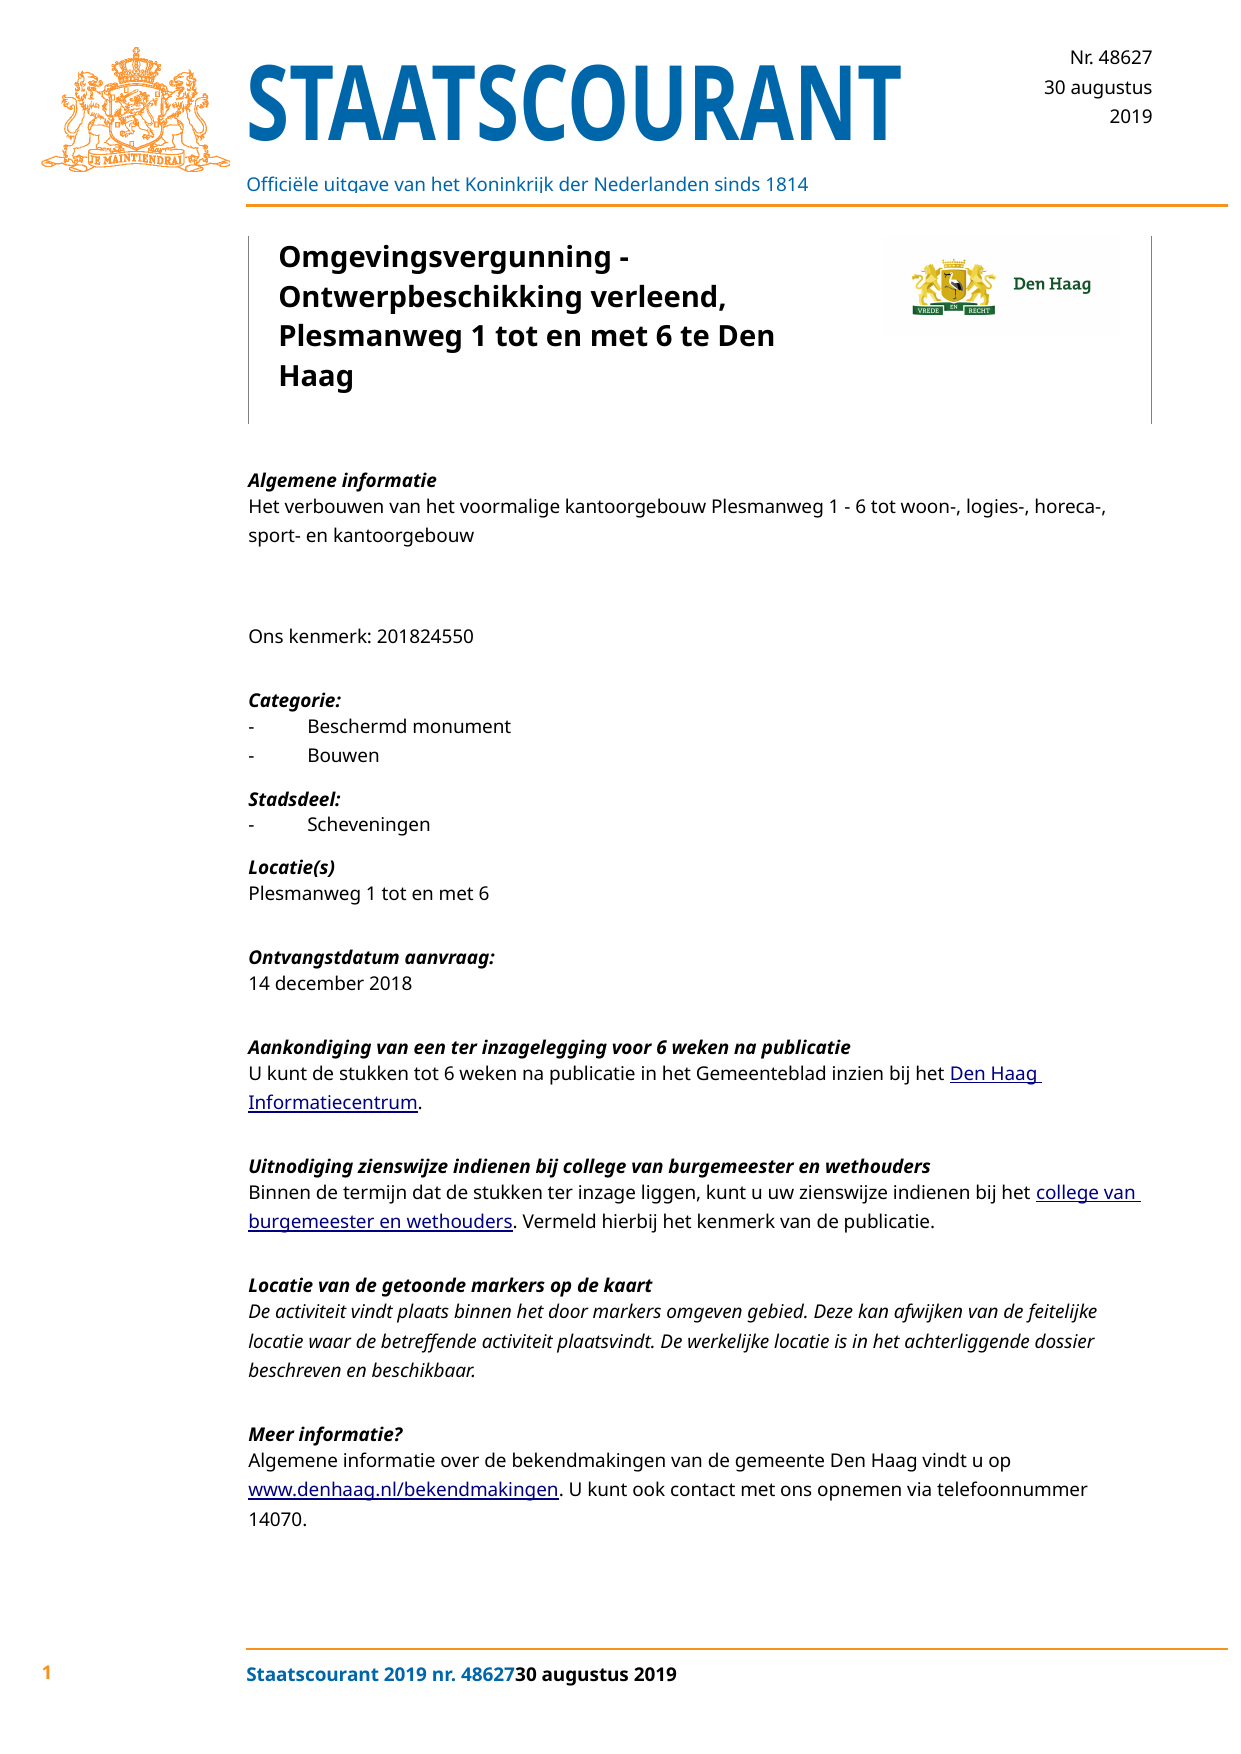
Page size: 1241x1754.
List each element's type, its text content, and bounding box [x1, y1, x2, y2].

list Scheveningen [248, 811, 1152, 837]
text Plesmanweg 1 tot en met 6 [248, 880, 1152, 906]
text 14 december 2018 [248, 970, 1152, 996]
text Ons kenmerk: 201824550 [248, 623, 1152, 649]
text De activiteit vindt plaats binnen het door markers omgeven gebied. Deze kan afwijken van de feitelijke locatie waar de betreffende activiteit plaatsvindt. De werkelijke locatie is in het achterliggende dossier beschreven en beschikbaar. [248, 1298, 1152, 1383]
table_header Omgevingsvergunning - Ontwerpbeschikking verleend, Plesmanweg 1 tot en met 6 te Den Haag [249, 236, 850, 424]
table_header [850, 236, 1151, 424]
text Algemene informatie over de bekendmakingen van de gemeente Den Haag vindt u op www.denhaag.nl/bekendmakingen. U kunt ook contact met ons opnemen via telefoonnummer 14070. [248, 1447, 1152, 1532]
text Algemene informatie [248, 467, 1152, 493]
text Locatie van de getoonde markers op de kaart [248, 1272, 1152, 1298]
text Locatie(s) [248, 854, 1152, 880]
text Aankondiging van een ter inzagelegging voor 6 weken na publicatie [248, 1034, 1152, 1060]
text Binnen de termijn dat de stukken ter inzage liggen, kunt u uw zienswijze indienen bij het college van burgemeester en wethouders. Vermeld hierbij het kenmerk van de publicatie. [248, 1179, 1152, 1234]
text Ontvangstdatum aanvraag: [248, 944, 1152, 970]
text Meer informatie? [248, 1421, 1152, 1447]
picture [882, 236, 1119, 336]
text Stadsdeel: [248, 786, 1152, 811]
text Het verbouwen van het voormalige kantoorgebouw Plesmanweg 1 - 6 tot woon-, logies-, horeca-, sport- en kantoorgebouw [248, 493, 1152, 548]
text Categorie: [248, 687, 1152, 713]
list Bouwen [248, 743, 1152, 768]
list Beschermd monument [248, 713, 1152, 739]
text U kunt de stukken tot 6 weken na publicatie in het Gemeenteblad inzien bij het Den Haag Informatiecentrum. [248, 1060, 1152, 1115]
picture [41, 47, 231, 172]
text Uitnodiging zienswijze indienen bij college van burgemeester en wethouders [248, 1153, 1152, 1179]
